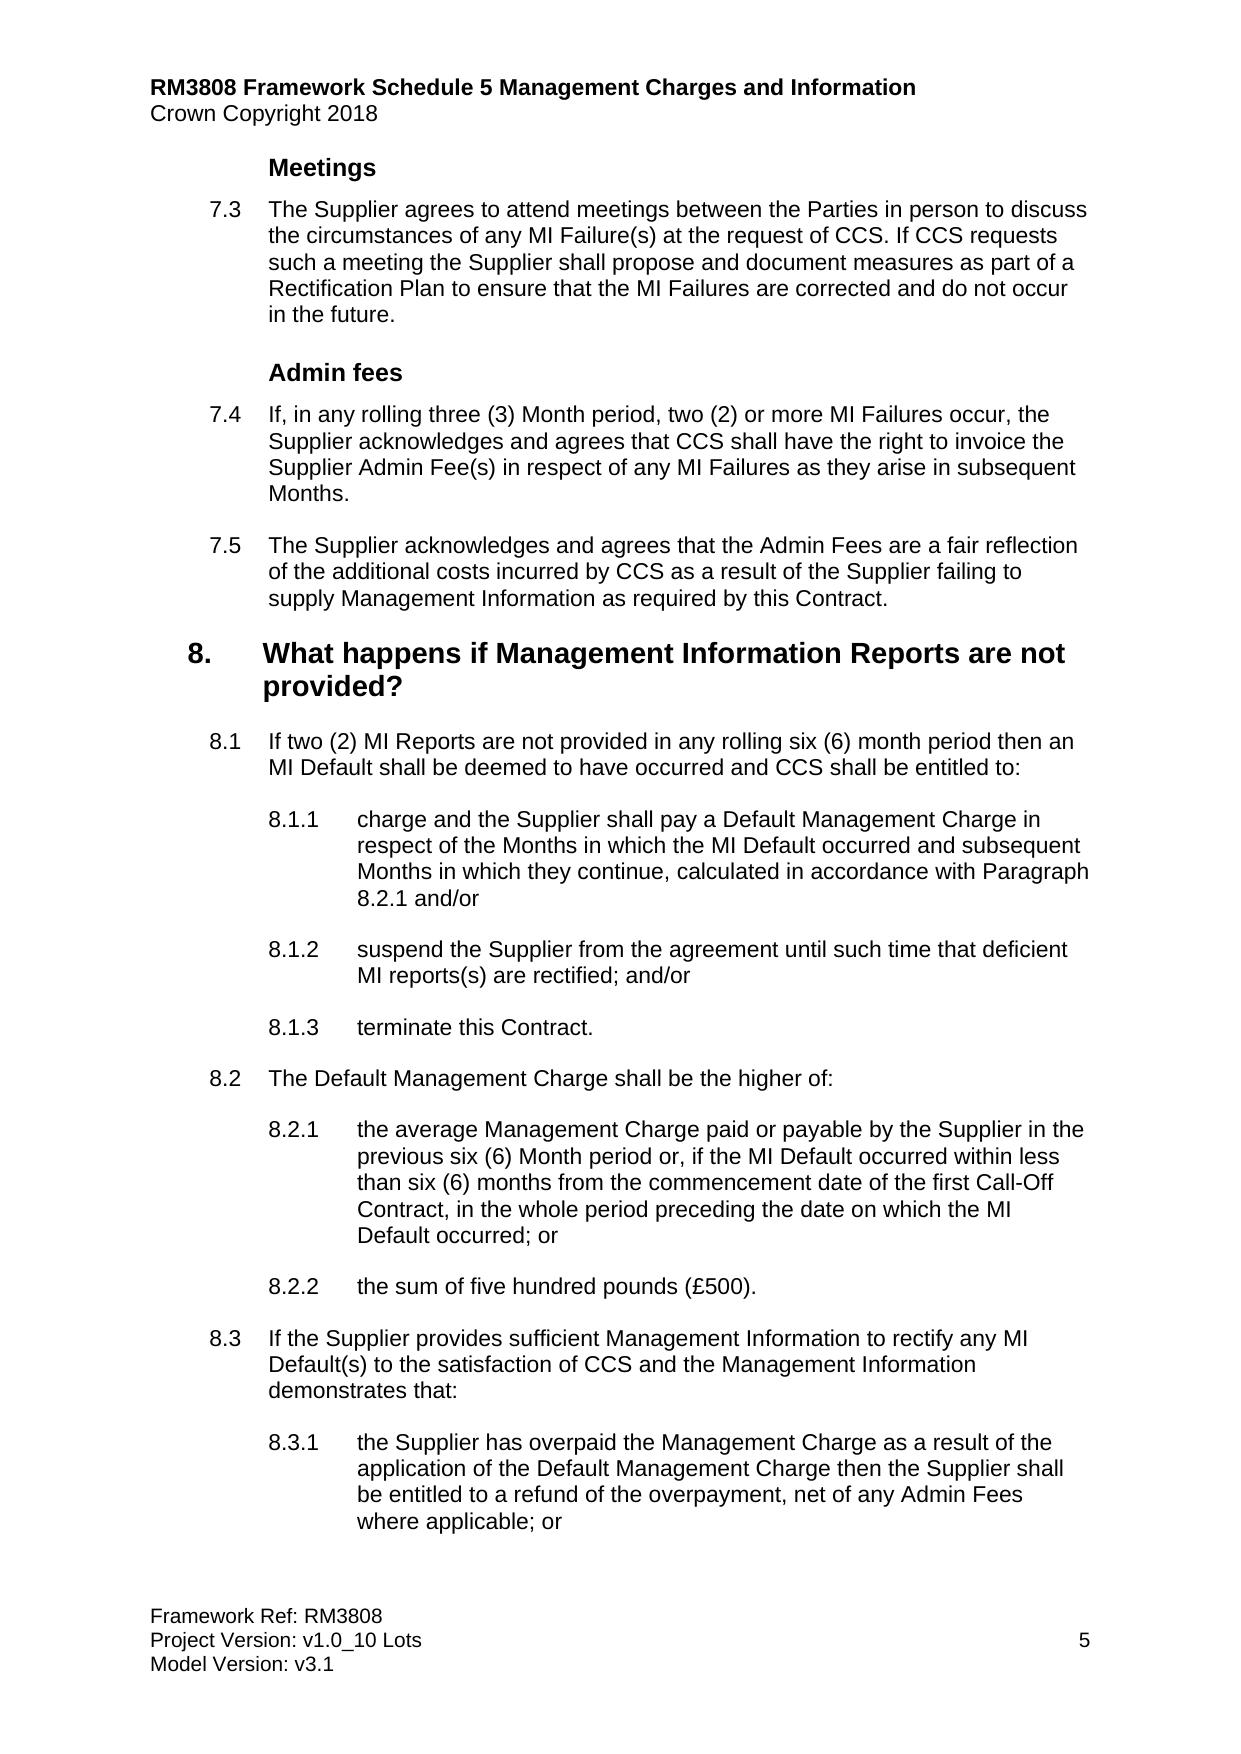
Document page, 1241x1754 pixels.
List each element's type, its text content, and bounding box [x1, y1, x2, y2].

subtitle Meetings [268, 153, 1090, 182]
subtitle Admin fees [268, 358, 1090, 387]
list the sum of five hundred pounds (£500). [268, 1273, 1090, 1299]
list the Supplier has overpaid the Management Charge as a result of the application of the Default Management Charge then the Supplier shall be entitled to a refund of the overpayment, net of any Admin Fees where applicable; or [268, 1429, 1090, 1534]
list If, in any rolling three (3) Month period, two (2) or more MI Failures occur, the Supplier acknowledges and agrees that CCS shall have the right to invoice the Supplier Admin Fee(s) in respect of any MI Failures as they arise in subsequent Months. [209, 401, 1090, 507]
list If two (2) MI Reports are not provided in any rolling six (6) month period then an MI Default shall be deemed to have occurred and CCS shall be entitled to: [209, 728, 1090, 781]
list charge and the Supplier shall pay a Default Management Charge in respect of the Months in which the MI Default occurred and subsequent Months in which they continue, calculated in accordance with Paragraph 8.2.1 and/or [268, 806, 1090, 911]
list suspend the Supplier from the agreement until such time that deficient MI reports(s) are rectified; and/or [268, 936, 1090, 989]
list If the Supplier provides sufficient Management Information to rectify any MI Default(s) to the satisfaction of CCS and the Management Information demonstrates that: [209, 1324, 1090, 1404]
list The Default Management Charge shall be the higher of: [209, 1065, 1090, 1091]
list The Supplier acknowledges and agrees that the Admin Fees are a fair reflection of the additional costs incurred by CCS as a result of the Supplier failing to supply Management Information as required by this Contract. [209, 532, 1090, 611]
list the average Management Charge paid or payable by the Supplier in the previous six (6) Month period or, if the MI Default occurred within less than six (6) months from the commencement date of the first Call-Off Contract, in the whole period preceding the date on which the MI Default occurred; or [268, 1116, 1090, 1248]
list The Supplier agrees to attend meetings between the Parties in person to discuss the circumstances of any MI Failure(s) at the request of CCS. If CCS requests such a meeting the Supplier shall propose and document measures as part of a Rectification Plan to ensure that the MI Failures are corrected and do not occur in the future. [209, 196, 1090, 328]
list terminate this Contract. [268, 1014, 1090, 1040]
subtitle What happens if Management Information Reports are not provided? [187, 636, 1090, 703]
